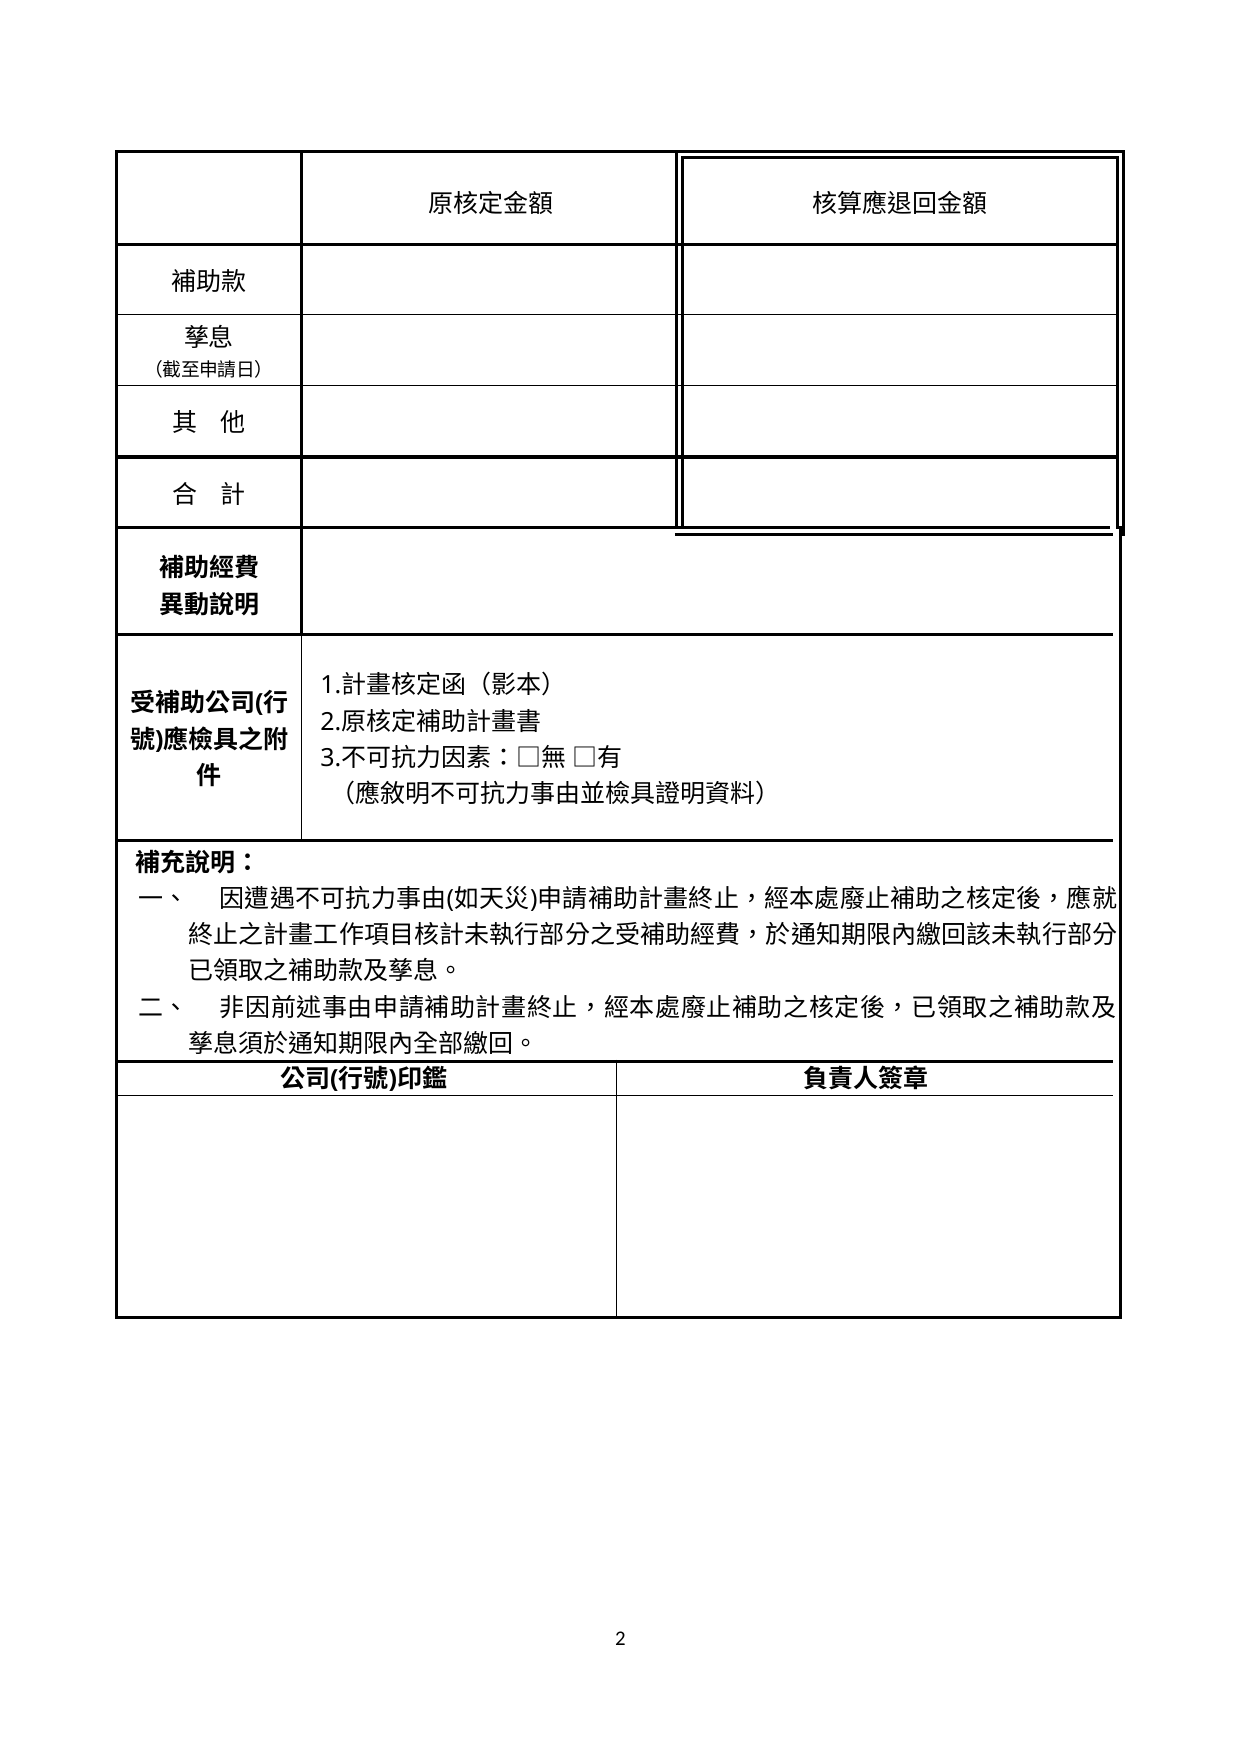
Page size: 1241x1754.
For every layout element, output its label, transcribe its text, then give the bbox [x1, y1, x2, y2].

table_cell [303, 246, 675, 314]
table_cell [303, 526, 1119, 632]
table_cell [118, 153, 300, 243]
table_cell [684, 246, 1116, 314]
table_cell [118, 1096, 616, 1316]
table_cell [303, 315, 675, 384]
table_cell 補助款 [118, 246, 300, 314]
table_cell [617, 1095, 1119, 1316]
table_cell 原核定金額 [303, 153, 675, 243]
table_cell [303, 459, 675, 526]
table_cell [303, 386, 675, 455]
table_cell 核算應退回金額 [680, 153, 1121, 243]
table_cell 受補助公司(行號)應檢具之附件 [118, 636, 301, 839]
table_cell 補充說明： 因遭遇不可抗力事由(如天災)申請補助計畫終止，經本處廢止補助之核定後，應就終止之計畫工作項目核計未執行部分之受補助經費，於通知期限內繳回該未執行部分已領取之補助款及孳息。 非因前述事由申請補助計畫終止，經本處廢止補助之核定後，已領取之補助款及孳息須於通知期限內全部繳回。 [118, 839, 1119, 1059]
table_cell 其 他 [118, 386, 300, 455]
table_cell 負責人簽章 [617, 1060, 1119, 1095]
table_cell 合 計 [118, 459, 300, 526]
table_cell 孳息 （截至申請日） [118, 315, 300, 384]
table_cell 公司(行號)印鑑 [118, 1063, 616, 1095]
table_cell 補助經費 異動說明 [118, 529, 300, 632]
table_cell [684, 315, 1116, 384]
table_cell [684, 386, 1116, 455]
table_cell 1.計畫核定函（影本） 2.原核定補助計畫書 3.不可抗力因素：□無 □有 （應敘明不可抗力事由並檢具證明資料） [302, 633, 1119, 839]
table_cell [684, 459, 1116, 526]
